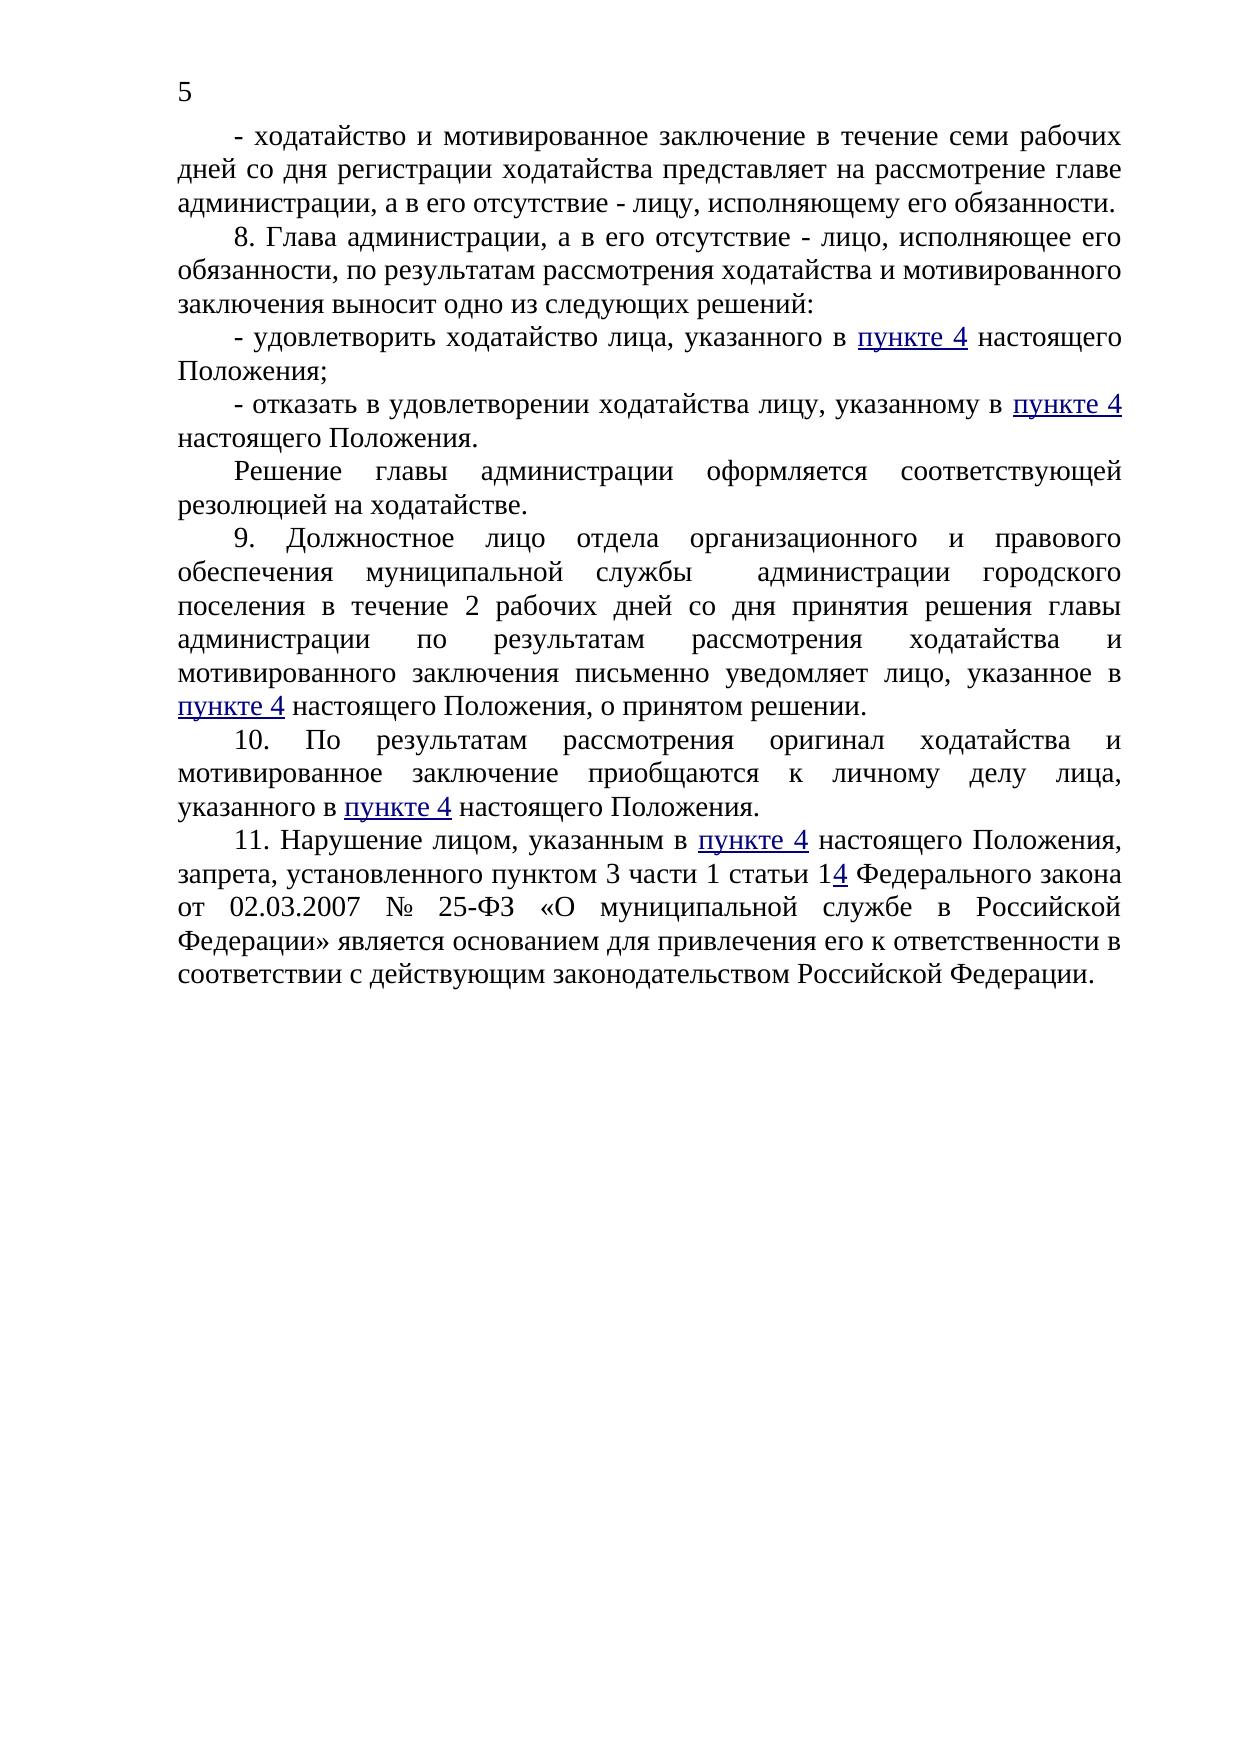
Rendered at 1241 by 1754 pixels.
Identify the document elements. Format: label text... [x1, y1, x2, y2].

text - отказать в удовлетворении ходатайства лицу, указанному в пункте 4 настоящего Положения. [177, 386, 1122, 453]
text 9. Должностное лицо отдела организационного и правового обеспечения муниципальной службы администрации городского поселения в течение 2 рабочих дней со дня принятия решения главы администрации по результатам рассмотрения ходатайства и мотивированного заключения письменно уведомляет лицо, указанное в пункте 4 настоящего Положения, о принятом решении. [177, 521, 1122, 722]
text - ходатайство и мотивированное заключение в течение семи рабочих дней со дня регистрации ходатайства представляет на рассмотрение главе администрации, а в его отсутствие - лицу, исполняющему его обязанности. [177, 118, 1122, 219]
text 8. Глава администрации, а в его отсутствие - лицо, исполняющее его обязанности, по результатам рассмотрения ходатайства и мотивированного заключения выносит одно из следующих решений: [177, 219, 1122, 319]
text Решение главы администрации оформляется соответствующей резолюцией на ходатайстве. [177, 453, 1122, 521]
text 11. Нарушение лицом, указанным в пункте 4 настоящего Положения, запрета, установленного пунктом 3 части 1 статьи 14 Федерального закона от 02.03.2007 № 25-ФЗ «О муниципальной службе в Российской Федерации» является основанием для привлечения его к ответственности в соответствии с действующим законодательством Российской Федерации. [177, 822, 1122, 990]
text - удовлетворить ходатайство лица, указанного в пункте 4 настоящего Положения; [177, 319, 1122, 386]
text 10. По результатам рассмотрения оригинал ходатайства и мотивированное заключение приобщаются к личному делу лица, указанного в пункте 4 настоящего Положения. [177, 722, 1122, 822]
